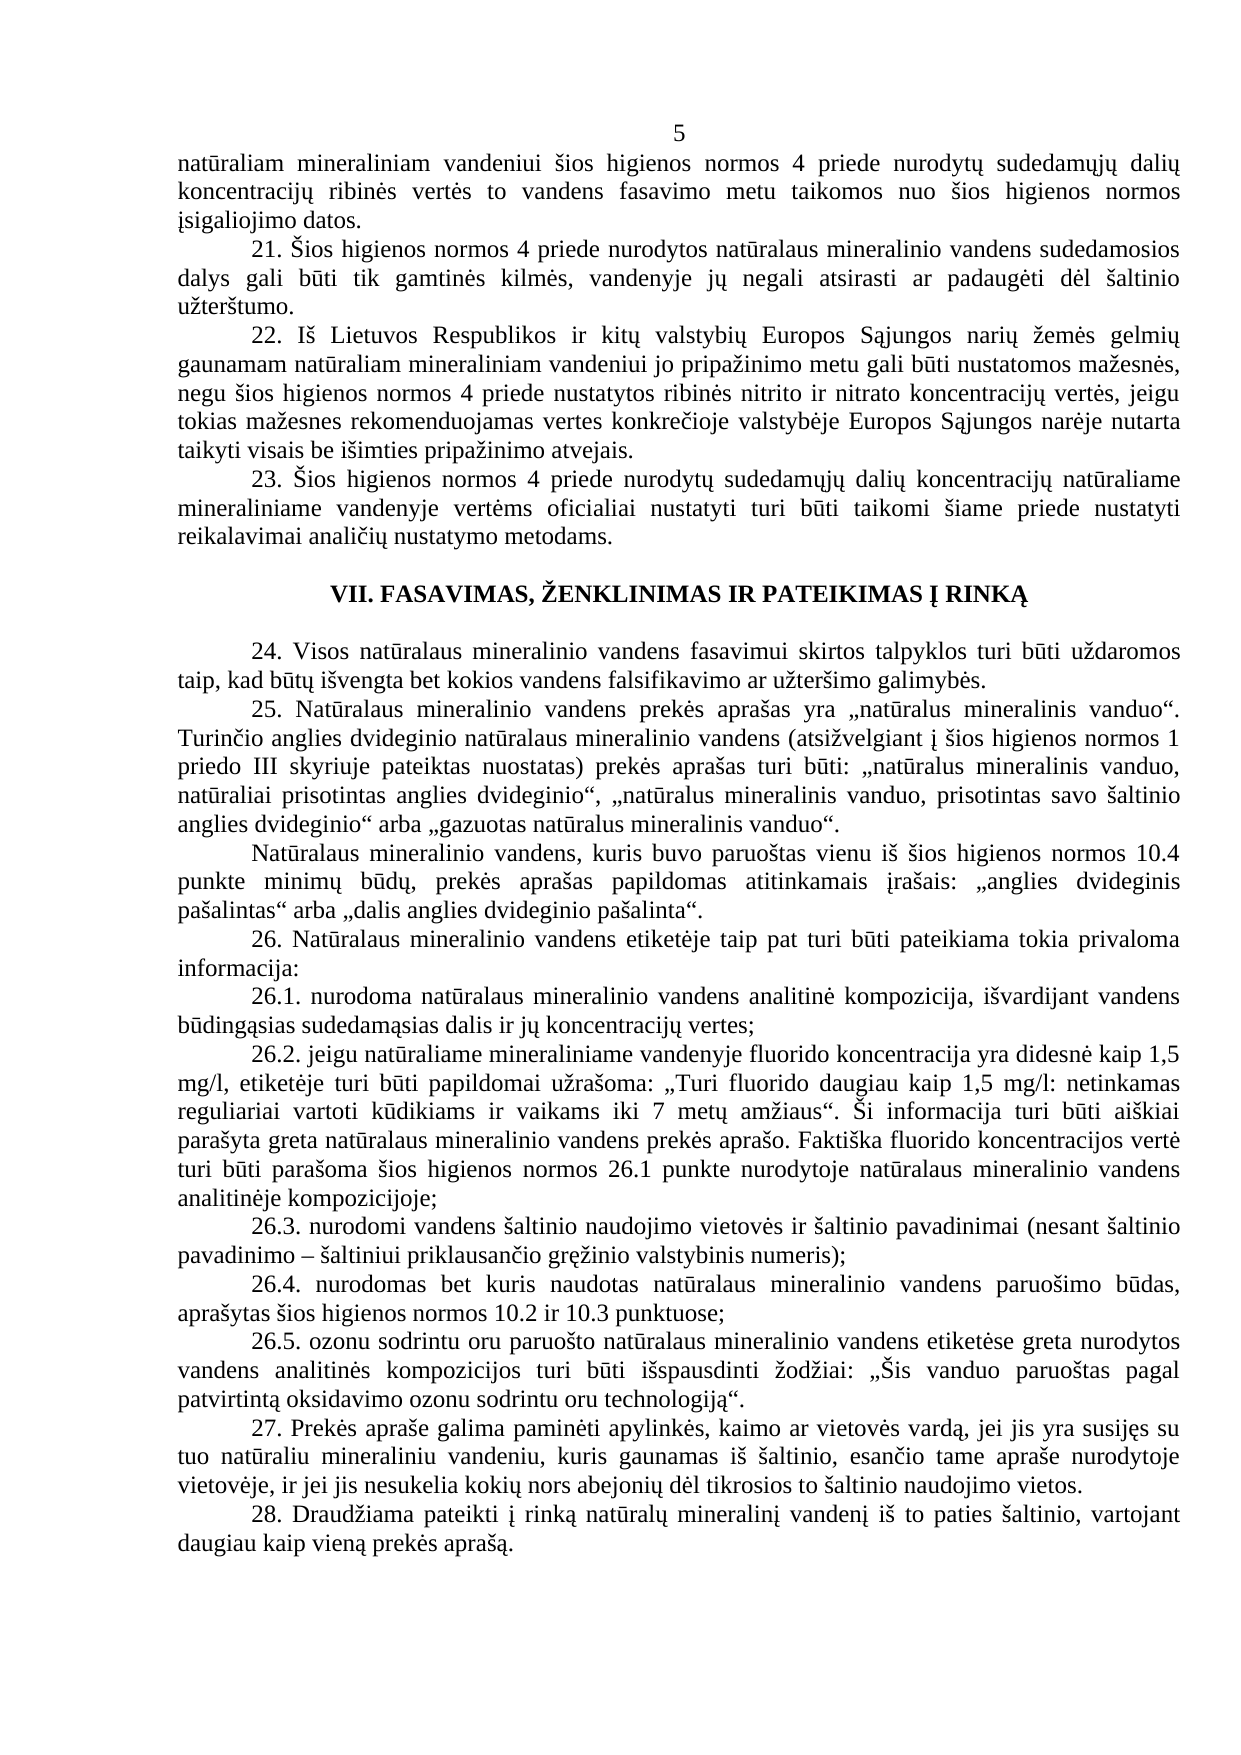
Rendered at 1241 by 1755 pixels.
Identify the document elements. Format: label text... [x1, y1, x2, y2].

text 26.2. jeigu natūraliame mineraliniame vandenyje fluorido koncentracija yra didesnė kaip 1,5 mg/l, etiketėje turi būti papildomai užrašoma: „Turi fluorido daugiau kaip 1,5 mg/l: netinkamas reguliariai vartoti kūdikiams ir vaikams iki 7 metų amžiaus“. Ši informacija turi būti aiškiai parašyta greta natūralaus mineralinio vandens prekės aprašo. Faktiška fluorido koncentracijos vertė turi būti parašoma šios higienos normos 26.1 punkte nurodytoje natūralaus mineralinio vandens analitinėje kompozicijoje; [177, 1039, 1181, 1211]
text 22. Iš Lietuvos Respublikos ir kitų valstybių Europos Sąjungos narių žemės gelmių gaunamam natūraliam mineraliniam vandeniui jo pripažinimo metu gali būti nustatomos mažesnės, negu šios higienos normos 4 priede nustatytos ribinės nitrito ir nitrato koncentracijų vertės, jeigu tokias mažesnes rekomenduojamas vertes konkrečioje valstybėje Europos Sąjungos narėje nutarta taikyti visais be išimties pripažinimo atvejais. [177, 320, 1181, 464]
text 26.5. ozonu sodrintu oru paruošto natūralaus mineralinio vandens etiketėse greta nurodytos vandens analitinės kompozicijos turi būti išspausdinti žodžiai: „Šis vanduo paruoštas pagal patvirtintą oksidavimo ozonu sodrintu oru technologiją“. [177, 1326, 1181, 1413]
text 27. Prekės apraše galima paminėti apylinkės, kaimo ar vietovės vardą, jei jis yra susijęs su tuo natūraliu mineraliniu vandeniu, kuris gaunamas iš šaltinio, esančio tame apraše nurodytoje vietovėje, ir jei jis nesukelia kokių nors abejonių dėl tikrosios to šaltinio naudojimo vietos. [177, 1413, 1181, 1499]
text 23. Šios higienos normos 4 priede nurodytų sudedamųjų dalių koncentracijų natūraliame mineraliniame vandenyje vertėms oficialiai nustatyti turi būti taikomi šiame priede nustatyti reikalavimai analičių nustatymo metodams. [177, 464, 1181, 550]
text 26.1. nurodoma natūralaus mineralinio vandens analitinė kompozicija, išvardijant vandens būdingąsias sudedamąsias dalis ir jų koncentracijų vertes; [177, 981, 1181, 1039]
text 25. Natūralaus mineralinio vandens prekės aprašas yra „natūralus mineralinis vanduo“. Turinčio anglies dvideginio natūralaus mineralinio vandens (atsižvelgiant į šios higienos normos 1 priedo III skyriuje pateiktas nuostatas) prekės aprašas turi būti: „natūralus mineralinis vanduo, natūraliai prisotintas anglies dvideginio“, „natūralus mineralinis vanduo, prisotintas savo šaltinio anglies dvideginio“ arba „gazuotas natūralus mineralinis vanduo“. [177, 694, 1181, 838]
text 26. Natūralaus mineralinio vandens etiketėje taip pat turi būti pateikiama tokia privaloma informacija: [177, 924, 1181, 981]
text VII. FASAVIMAS, ŽENKLINIMAS ir pateikimas į rinką [177, 579, 1181, 608]
text 26.3. nurodomi vandens šaltinio naudojimo vietovės ir šaltinio pavadinimai (nesant šaltinio pavadinimo – šaltiniui priklausančio gręžinio valstybinis numeris); [177, 1211, 1181, 1269]
text natūraliam mineraliniam vandeniui šios higienos normos 4 priede nurodytų sudedamųjų dalių koncentracijų ribinės vertės to vandens fasavimo metu taikomos nuo šios higienos normos įsigaliojimo datos. [177, 148, 1181, 234]
text Natūralaus mineralinio vandens, kuris buvo paruoštas vienu iš šios higienos normos 10.4 punkte minimų būdų, prekės aprašas papildomas atitinkamais įrašais: „anglies dvideginis pašalintas“ arba „dalis anglies dvideginio pašalinta“. [177, 838, 1181, 924]
text 24. Visos natūralaus mineralinio vandens fasavimui skirtos talpyklos turi būti uždaromos taip, kad būtų išvengta bet kokios vandens falsifikavimo ar užteršimo galimybės. [177, 636, 1181, 694]
text 28. Draudžiama pateikti į rinką natūralų mineralinį vandenį iš to paties šaltinio, vartojant daugiau kaip vieną prekės aprašą. [177, 1499, 1181, 1556]
text 26.4. nurodomas bet kuris naudotas natūralaus mineralinio vandens paruošimo būdas, aprašytas šios higienos normos 10.2 ir 10.3 punktuose; [177, 1269, 1181, 1326]
text 21. Šios higienos normos 4 priede nurodytos natūralaus mineralinio vandens sudedamosios dalys gali būti tik gamtinės kilmės, vandenyje jų negali atsirasti ar padaugėti dėl šaltinio užterštumo. [177, 234, 1181, 320]
